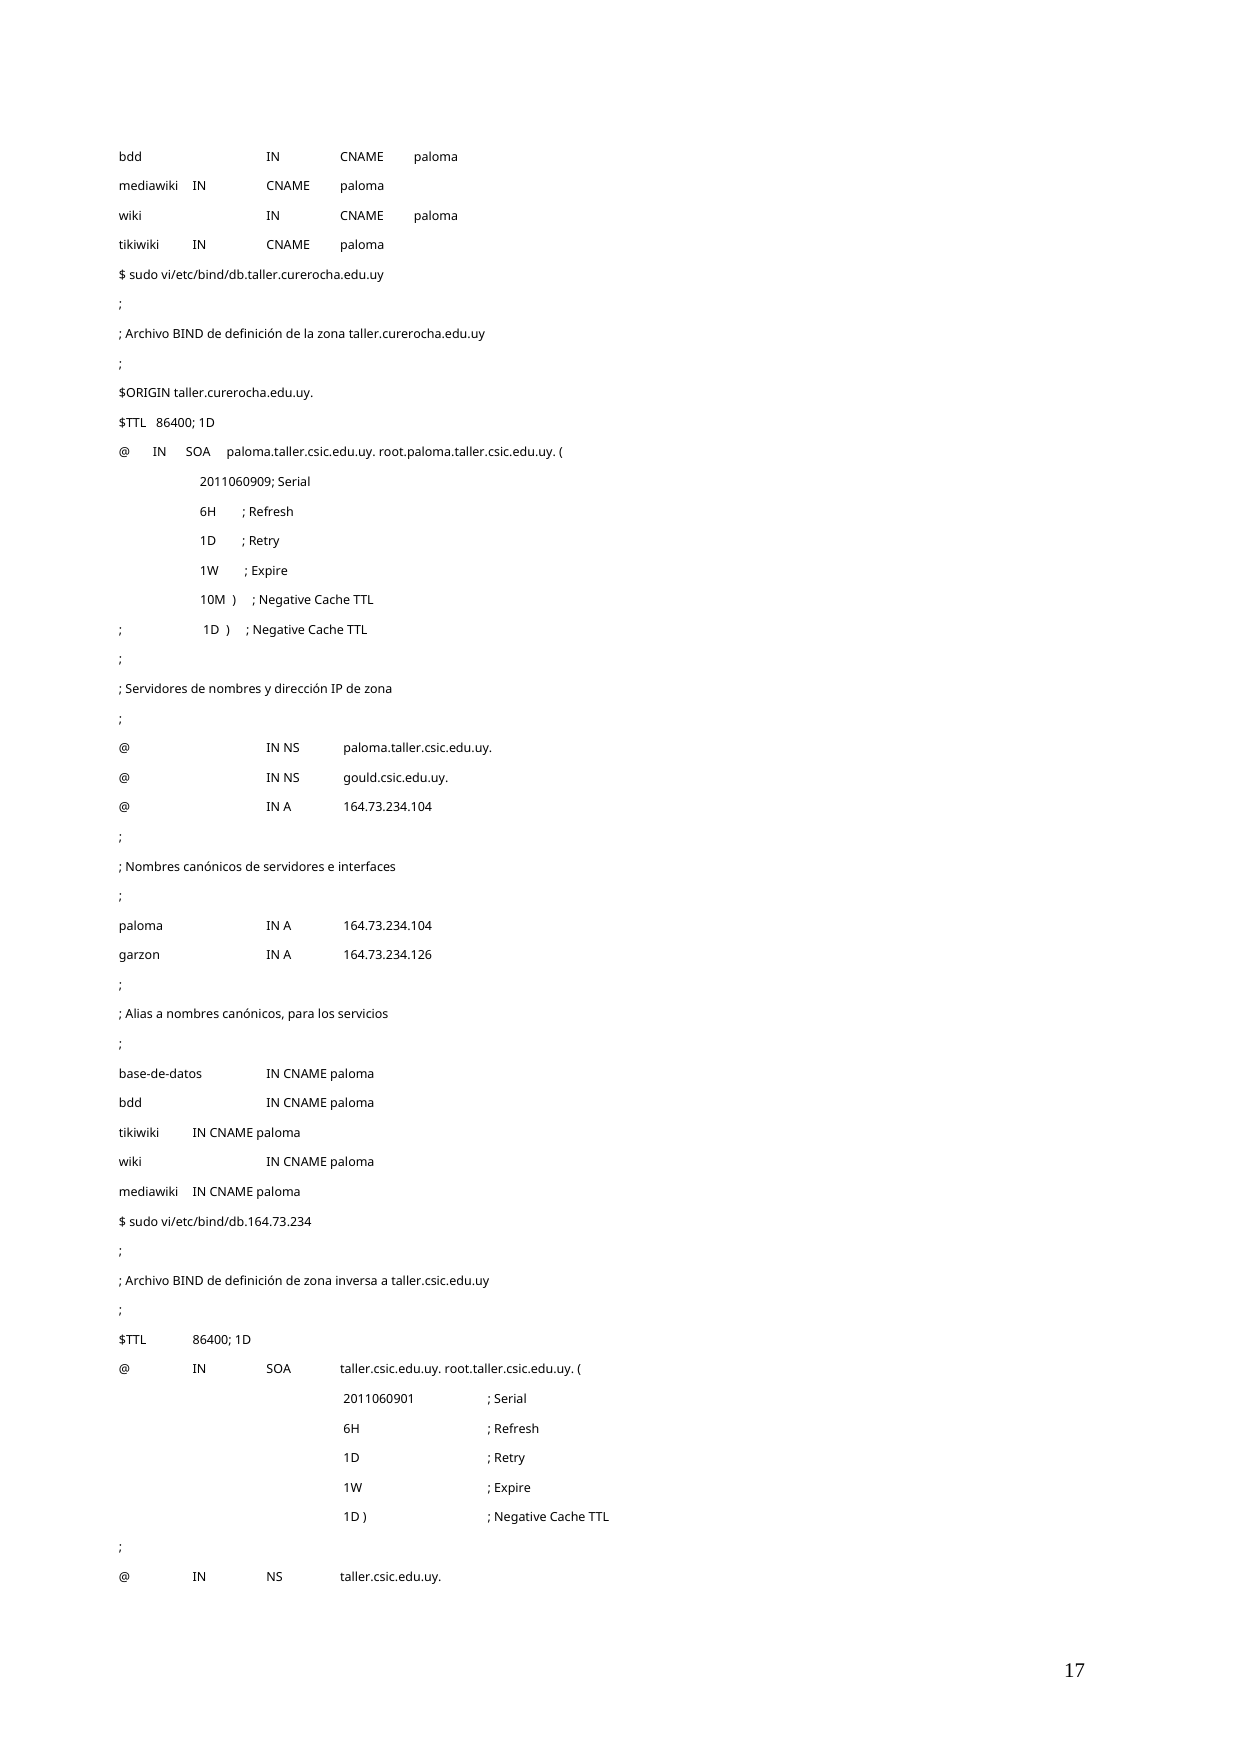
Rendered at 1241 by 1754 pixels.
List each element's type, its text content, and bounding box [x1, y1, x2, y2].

text ; [119, 1538, 1153, 1555]
text ; [119, 1301, 1153, 1318]
text ; Archivo BIND de definición de zona inversa a taller.csic.edu.uy [119, 1272, 1153, 1289]
text $TTL 86400; 1D [119, 1331, 1153, 1348]
text 1W ; Expire [119, 1479, 1153, 1496]
text ; [119, 296, 1153, 313]
text paloma IN A 164.73.234.104 [119, 917, 1153, 934]
text ; Alias a nombres canónicos, para los servicios [119, 1006, 1153, 1023]
text mediawiki IN CNAME paloma [119, 1183, 1153, 1200]
text ; [119, 1035, 1153, 1052]
text $ sudo vi/etc/bind/db.164.73.234 [119, 1213, 1153, 1230]
text ; Servidores de nombres y dirección IP de zona [119, 680, 1153, 697]
text ; 1D ) ; Negative Cache TTL [119, 621, 1153, 638]
text bdd IN CNAME paloma [119, 148, 1153, 165]
text 1D ) ; Negative Cache TTL [119, 1508, 1153, 1526]
text 10M ) ; Negative Cache TTL [119, 591, 1153, 608]
text 1D ; Retry [119, 1449, 1153, 1466]
text base-de-datos IN CNAME paloma [119, 1065, 1153, 1082]
text 2011060901 ; Serial [119, 1390, 1153, 1407]
text ; [119, 710, 1153, 727]
text @ IN A 164.73.234.104 [119, 798, 1153, 816]
text 1W ; Expire [119, 562, 1153, 579]
text $TTL 86400; 1D [119, 414, 1153, 431]
text 1D ; Retry [119, 532, 1153, 549]
text garzon IN A 164.73.234.126 [119, 946, 1153, 963]
text $ORIGIN taller.curerocha.edu.uy. [119, 384, 1153, 401]
text bdd IN CNAME paloma [119, 1094, 1153, 1111]
text wiki IN CNAME paloma [119, 207, 1153, 224]
text ; [119, 1242, 1153, 1259]
text 2011060909; Serial [119, 473, 1153, 490]
text @ IN SOA taller.csic.edu.uy. root.taller.csic.edu.uy. ( [119, 1361, 1153, 1378]
text @ IN NS taller.csic.edu.uy. [119, 1568, 1153, 1585]
text ; Nombres canónicos de servidores e interfaces [119, 858, 1153, 875]
text tikiwiki IN CNAME paloma [119, 236, 1153, 253]
text $ sudo vi/etc/bind/db.taller.curerocha.edu.uy [119, 266, 1153, 283]
text ; [119, 355, 1153, 372]
text ; Archivo BIND de definición de la zona taller.curerocha.edu.uy [119, 325, 1153, 342]
text 6H ; Refresh [119, 1420, 1153, 1437]
text mediawiki IN CNAME paloma [119, 177, 1153, 194]
text @ IN NS paloma.taller.csic.edu.uy. [119, 739, 1153, 756]
text ; [119, 976, 1153, 993]
text ; [119, 828, 1153, 845]
text ; [119, 887, 1153, 904]
text tikiwiki IN CNAME paloma [119, 1124, 1153, 1141]
text @ IN SOA paloma.taller.csic.edu.uy. root.paloma.taller.csic.edu.uy. ( [119, 443, 1153, 461]
text 6H ; Refresh [119, 503, 1153, 520]
text ; [119, 651, 1153, 668]
text wiki IN CNAME paloma [119, 1153, 1153, 1171]
text @ IN NS gould.csic.edu.uy. [119, 769, 1153, 786]
